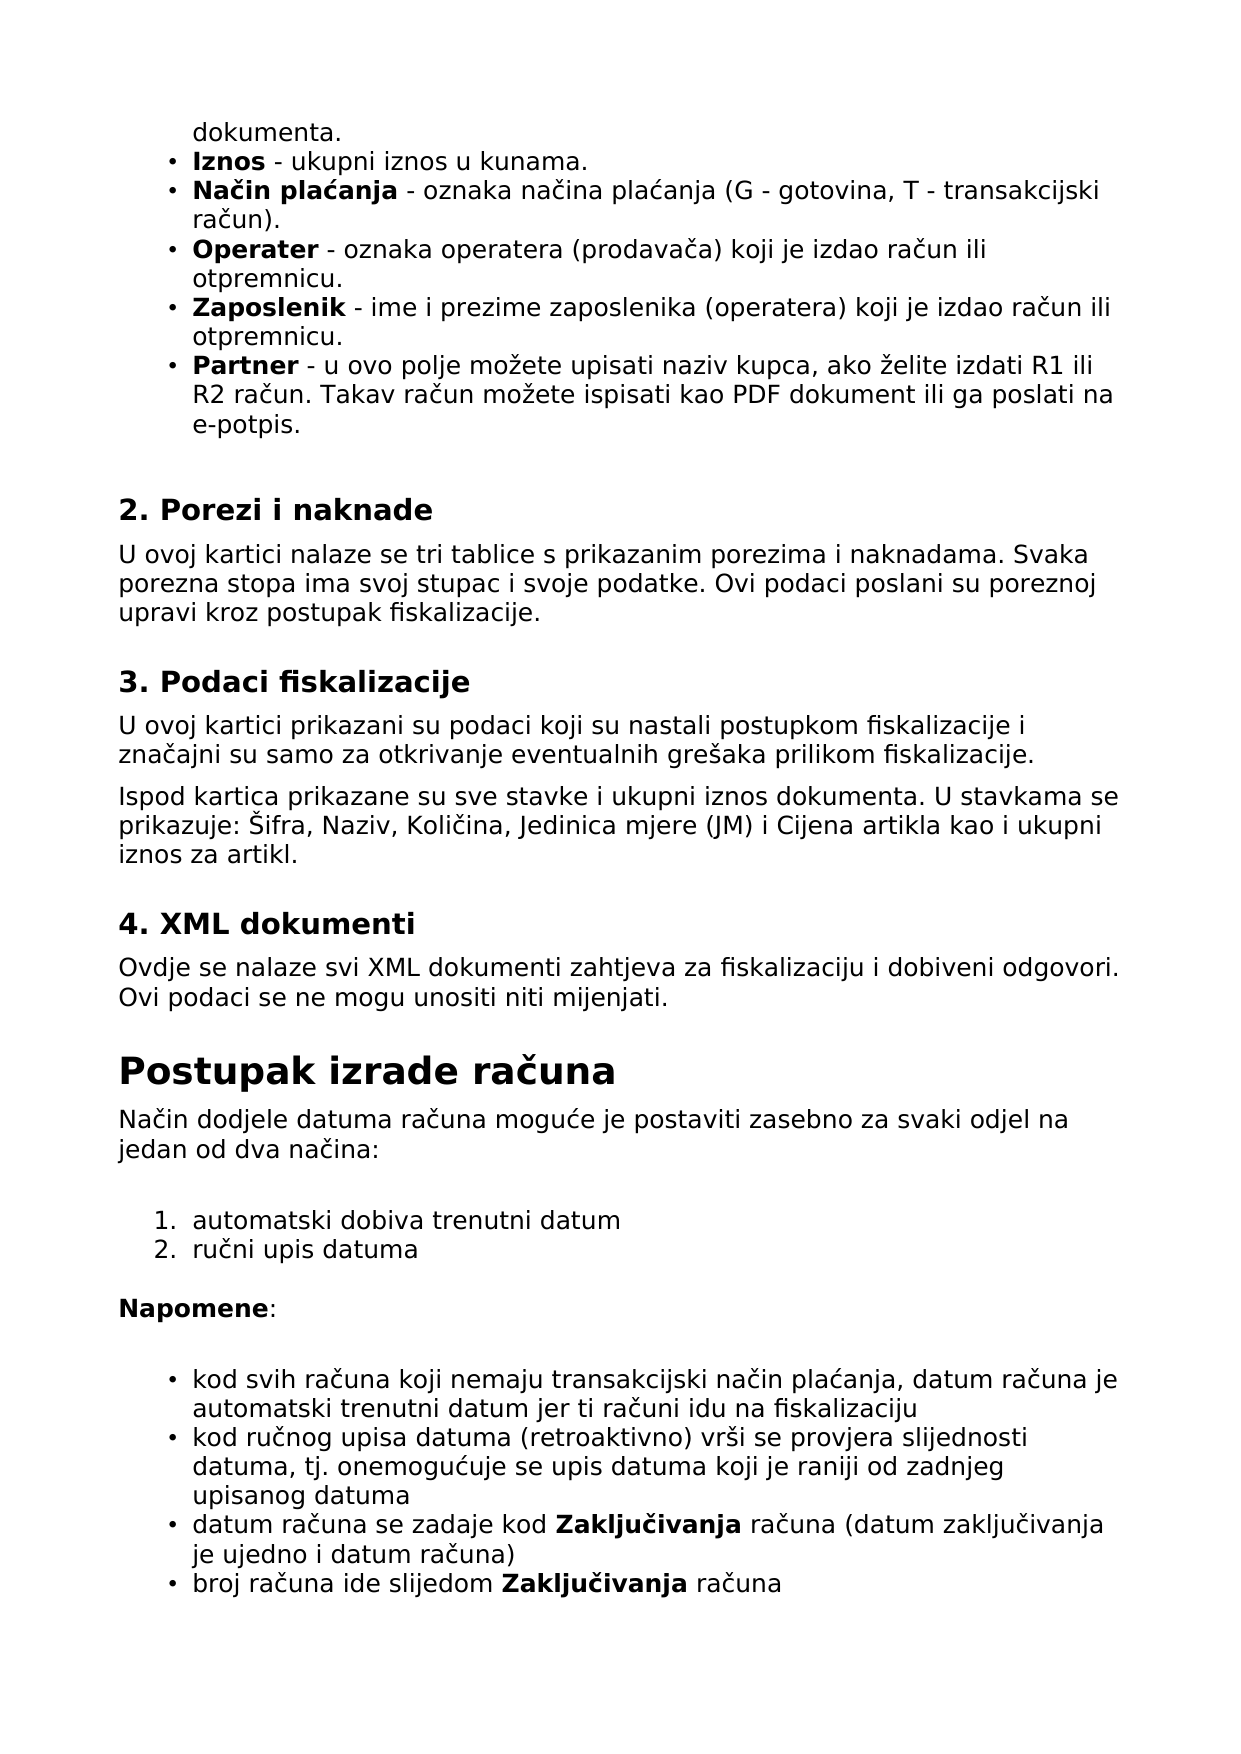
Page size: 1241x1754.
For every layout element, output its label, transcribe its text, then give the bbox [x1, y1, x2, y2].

text Napomene: [118, 1294, 1122, 1323]
list Način plaćanja - oznaka načina plaćanja (G - gotovina, T - transakcijski račun). [177, 176, 1122, 235]
list broj računa ide slijedom Zaključivanja računa [177, 1569, 1122, 1598]
text U ovoj kartici prikazani su podaci koji su nastali postupkom fiskalizacije i značajni su samo za otkrivanje eventualnih grešaka prilikom fiskalizacije. [118, 711, 1122, 770]
text Način dodjele datuma računa moguće je postaviti zasebno za svaki odjel na jedan od dva načina: [118, 1106, 1122, 1164]
list automatski dobiva trenutni datum [177, 1206, 1122, 1235]
list ručni upis datuma [177, 1235, 1122, 1264]
list datum računa se zadaje kod Zaključivanja računa (datum zaključivanja je ujedno i datum računa) [177, 1511, 1122, 1569]
subtitle 3. Podaci fiskalizacije [118, 665, 1122, 699]
list dokumenta. [177, 118, 1122, 147]
list Partner - u ovo polje možete upisati naziv kupca, ako želite izdati R1 ili R2 račun. Takav račun možete ispisati kao PDF dokument ili ga poslati na e-potpis. [177, 351, 1122, 439]
list Zaposlenik - ime i prezime zaposlenika (operatera) koji je izdao račun ili otpremnicu. [177, 293, 1122, 351]
list kod svih računa koji nemaju transakcijski način plaćanja, datum računa je automatski trenutni datum jer ti računi idu na fiskalizaciju [177, 1365, 1122, 1423]
subtitle 2. Porezi i naknade [118, 493, 1122, 527]
subtitle 4. XML dokumenti [118, 907, 1122, 941]
list Operater - oznaka operatera (prodavača) koji je izdao račun ili otpremnicu. [177, 235, 1122, 293]
list kod ručnog upisa datuma (retroaktivno) vrši se provjera slijednosti datuma, tj. onemogućuje se upis datuma koji je raniji od zadnjeg upisanog datuma [177, 1423, 1122, 1511]
text Ovdje se nalaze svi XML dokumenti zahtjeva za fiskalizaciju i dobiveni odgovori. Ovi podaci se ne mogu unositi niti mijenjati. [118, 954, 1122, 1012]
text Ispod kartica prikazane su sve stavke i ukupni iznos dokumenta. U stavkama se prikazuje: Šifra, Naziv, Količina, Jedinica mjere (JM) i Cijena artikla kao i ukupni iznos za artikl. [118, 782, 1122, 870]
subtitle Postupak izrade računa [118, 1049, 1122, 1093]
list Iznos - ukupni iznos u kunama. [177, 147, 1122, 176]
text U ovoj kartici nalaze se tri tablice s prikazanim porezima i naknadama. Svaka porezna stopa ima svoj stupac i svoje podatke. Ovi podaci poslani su poreznoj upravi kroz postupak fiskalizacije. [118, 540, 1122, 627]
